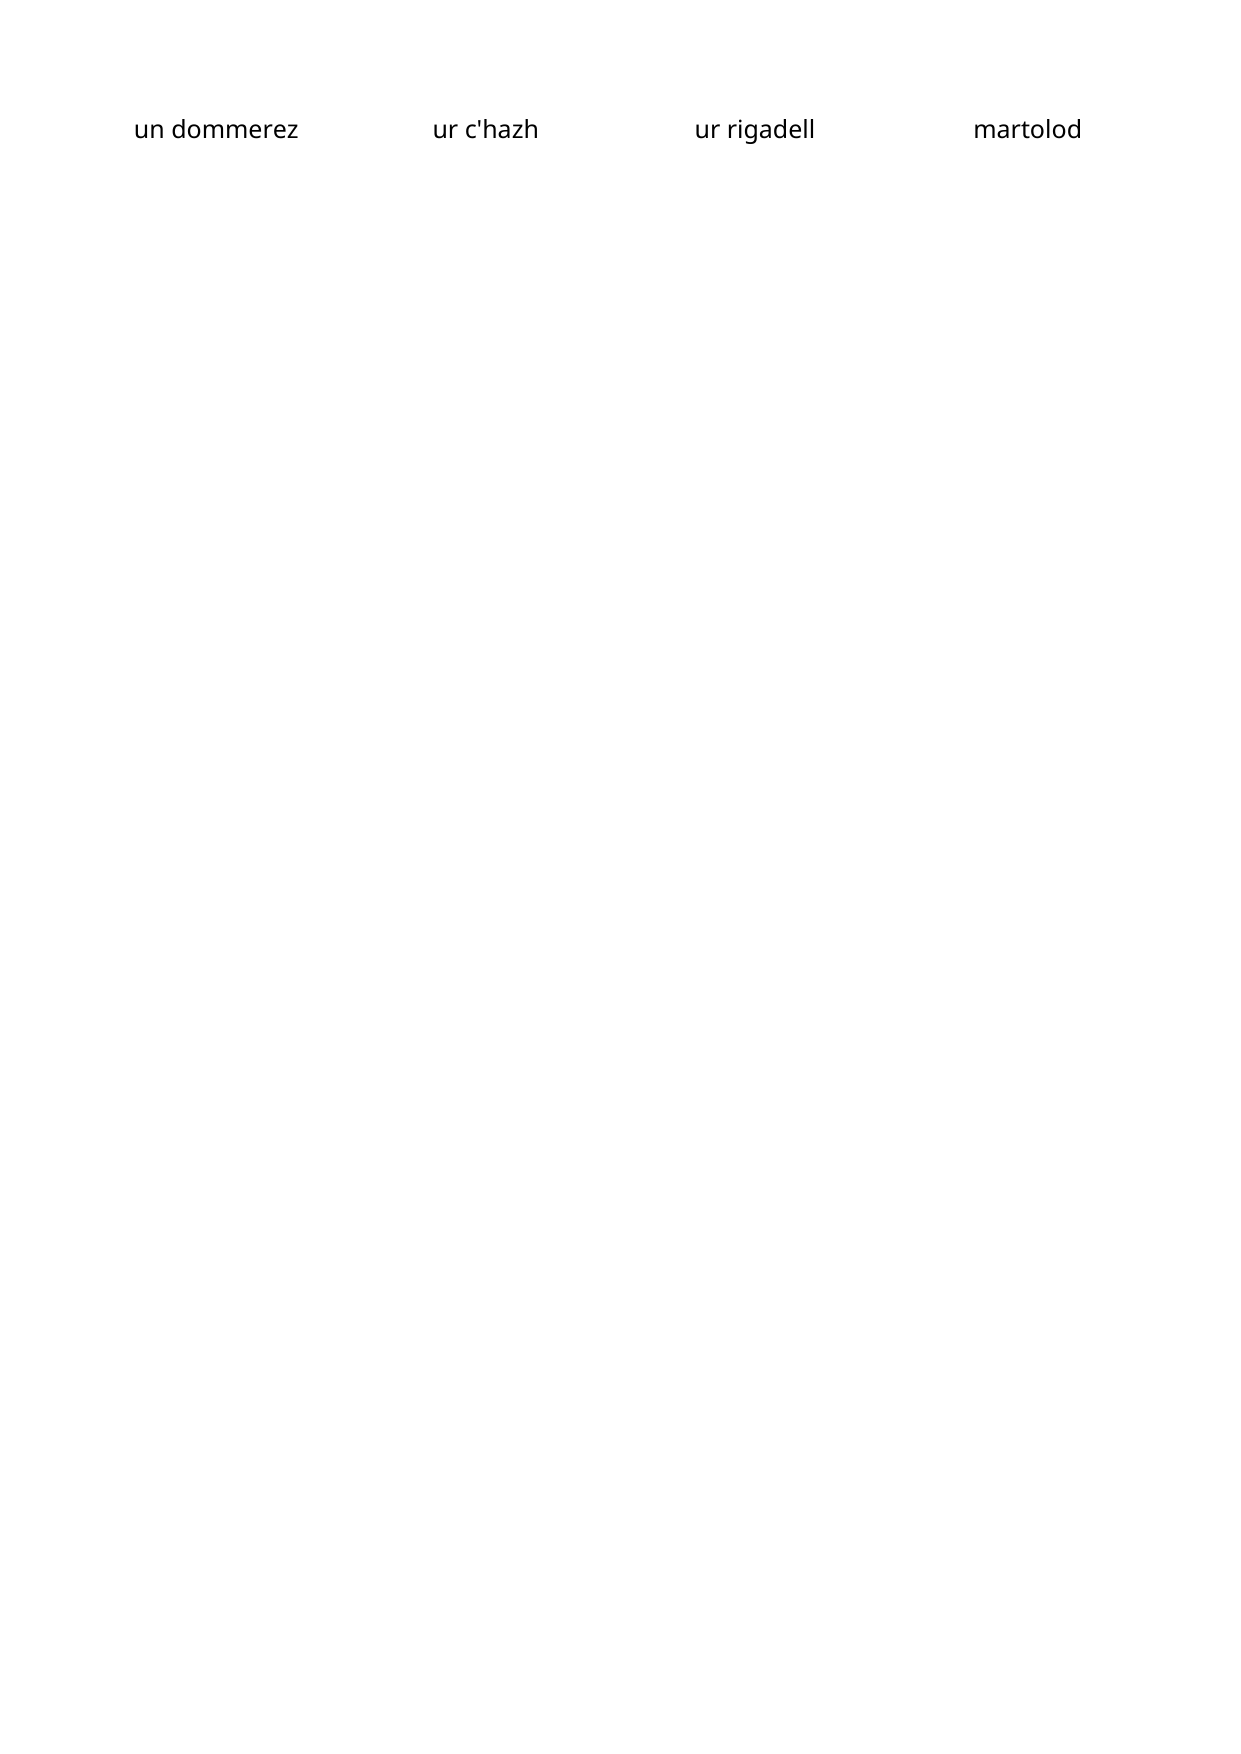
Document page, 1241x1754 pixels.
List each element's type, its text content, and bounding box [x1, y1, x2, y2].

table_cell [81, 89, 351, 111]
table_cell [620, 89, 889, 111]
table_cell [890, 89, 1159, 111]
table_cell martolod [890, 111, 1159, 145]
table_cell ur c'hazh [351, 111, 620, 145]
table_cell ur rigadell [620, 111, 889, 145]
table_cell un dommerez [81, 111, 351, 145]
table_cell [351, 89, 620, 111]
